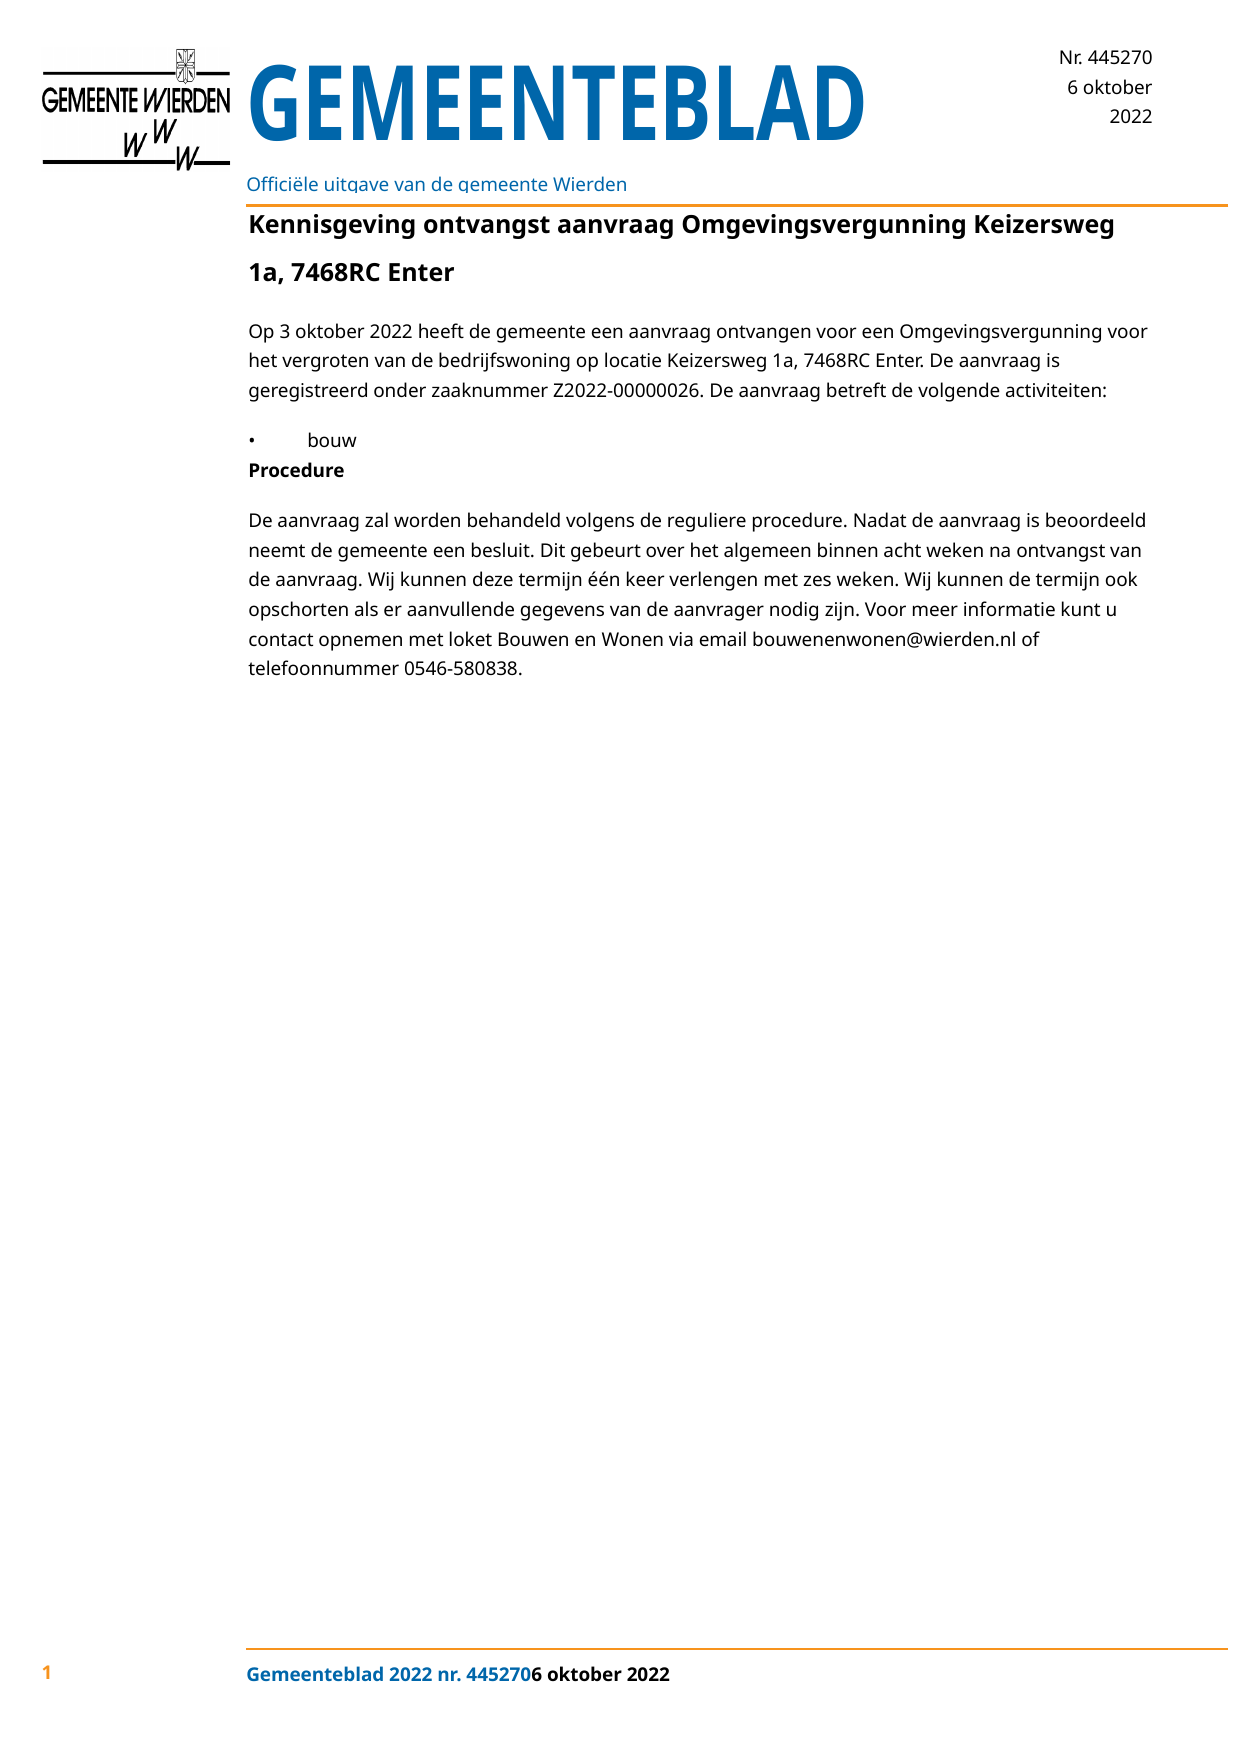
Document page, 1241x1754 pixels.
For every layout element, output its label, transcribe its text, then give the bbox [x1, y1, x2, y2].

text Op 3 oktober 2022 heeft de gemeente een aanvraag ontvangen voor een Omgevingsvergunning voor het vergroten van de bedrijfswoning op locatie Keizersweg 1a, 7468RC Enter. De aanvraag is geregistreerd onder zaaknummer Z2022-00000026. De aanvraag betreft de volgende activiteiten: [248, 318, 1152, 403]
text Kennisgeving ontvangst aanvraag Omgevingsvergunning Keizersweg 1a, 7468RC Enter [248, 207, 1152, 288]
text De aanvraag zal worden behandeld volgens de reguliere procedure. Nadat de aanvraag is beoordeeld neemt de gemeente een besluit. Dit gebeurt over het algemeen binnen acht weken na ontvangst van de aanvraag. Wij kunnen deze termijn één keer verlengen met zes weken. Wij kunnen de termijn ook opschorten als er aanvullende gegevens van de aanvrager nodig zijn. Voor meer informatie kunt u contact opnemen met loket Bouwen en Wonen via email bouwenenwonen@wierden.nl of telefoonnummer 0546-580838. [248, 507, 1152, 681]
list bouw [248, 427, 1152, 453]
text Procedure [248, 457, 1152, 483]
picture [41, 47, 231, 172]
